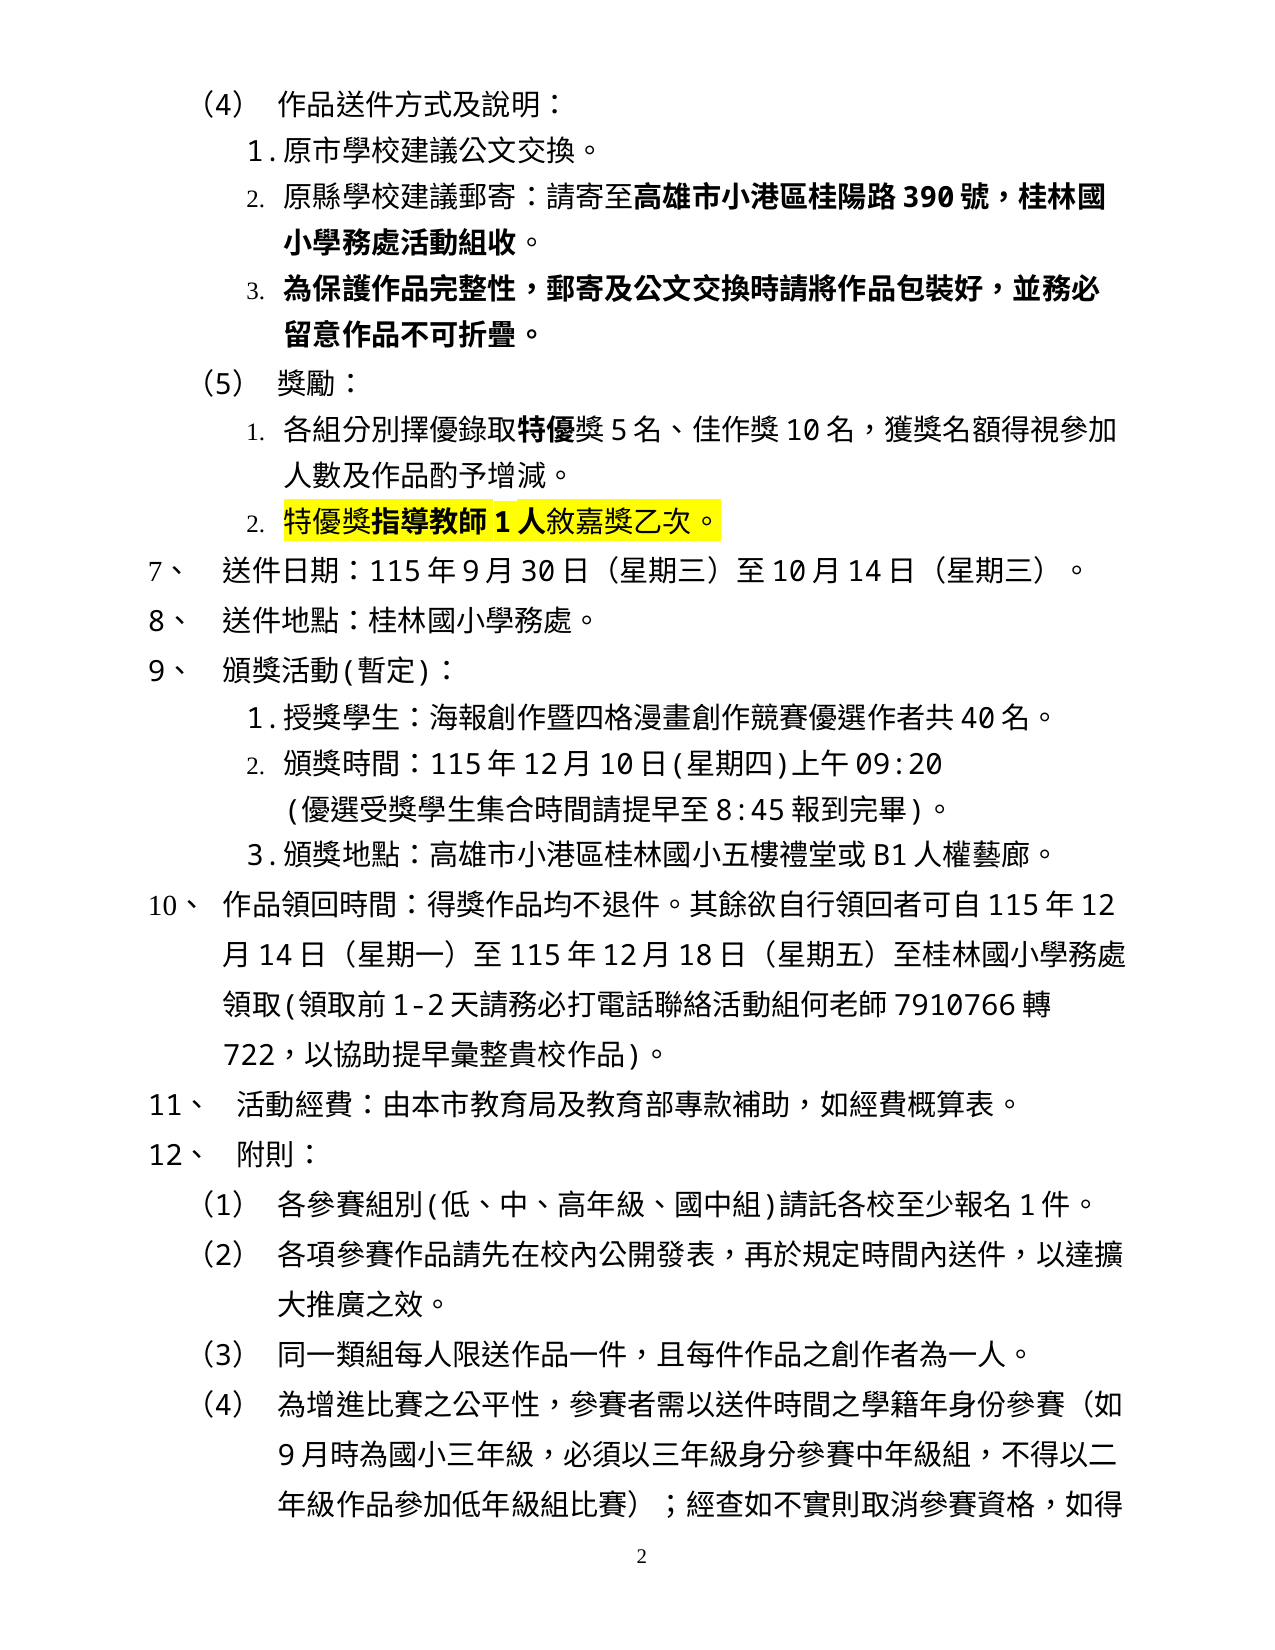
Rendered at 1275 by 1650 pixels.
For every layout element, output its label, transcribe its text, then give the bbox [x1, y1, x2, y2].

list 活動經費：由本市教育局及教育部專款補助，如經費概算表。 [148, 1075, 1127, 1125]
list 原縣學校建議郵寄：請寄至高雄市小港區桂陽路390號，桂林國小學務處活動組收。 [246, 171, 1127, 262]
list 各參賽組別(低、中、高年級、國中組)請託各校至少報名1件。 [185, 1175, 1127, 1225]
list 頒獎時間：115年12月10日(星期四)上午09:20 [246, 737, 1127, 783]
list 授獎學生：海報創作暨四格漫畫創作競賽優選作者共40名。 [246, 692, 1127, 737]
list 特優獎指導教師1人敘嘉獎乙次。 [246, 496, 1127, 542]
list 附則： [148, 1125, 1127, 1175]
list 送件地點：桂林國小學務處。 [148, 592, 1127, 642]
list 為保護作品完整性，郵寄及公文交換時請將作品包裝好，並務必留意作品不可折疊。 [246, 262, 1127, 354]
list 同一類組每人限送作品一件，且每件作品之創作者為一人。 [185, 1325, 1127, 1375]
list 原市學校建議公文交換。 [246, 125, 1127, 171]
list 為增進比賽之公平性，參賽者需以送件時間之學籍年身份參賽（如9月時為國小三年級，必須以三年級身分參賽中年級組，不得以二年級作品參加低年級組比賽）；經查如不實則取消參賽資格，如得 [185, 1375, 1127, 1525]
list 各項參賽作品請先在校內公開發表，再於規定時間內送件，以達擴大推廣之效。 [185, 1225, 1127, 1325]
list 送件日期：115年9月30日（星期三）至10月14日（星期三）。 [148, 542, 1127, 592]
list 獎勵： [185, 354, 1127, 404]
list 作品送件方式及說明： [185, 75, 1127, 125]
list 頒獎地點：高雄市小港區桂林國小五樓禮堂或B1人權藝廊。 [246, 829, 1127, 875]
list 各組分別擇優錄取特優獎5名、佳作獎10名，獲獎名額得視參加人數及作品酌予增減。 [246, 404, 1127, 496]
text (優選受獎學生集合時間請提早至8:45報到完畢)。 [283, 783, 1127, 829]
list 頒獎活動(暫定)： [148, 642, 1127, 692]
list 作品領回時間：得獎作品均不退件。其餘欲自行領回者可自115年12月14日（星期一）至115年12月18日（星期五）至桂林國小學務處領取(領取前1-2天請務必打電話聯絡活動組何老師7910766轉722，以協助提早彙整貴校作品)。 [148, 875, 1127, 1075]
